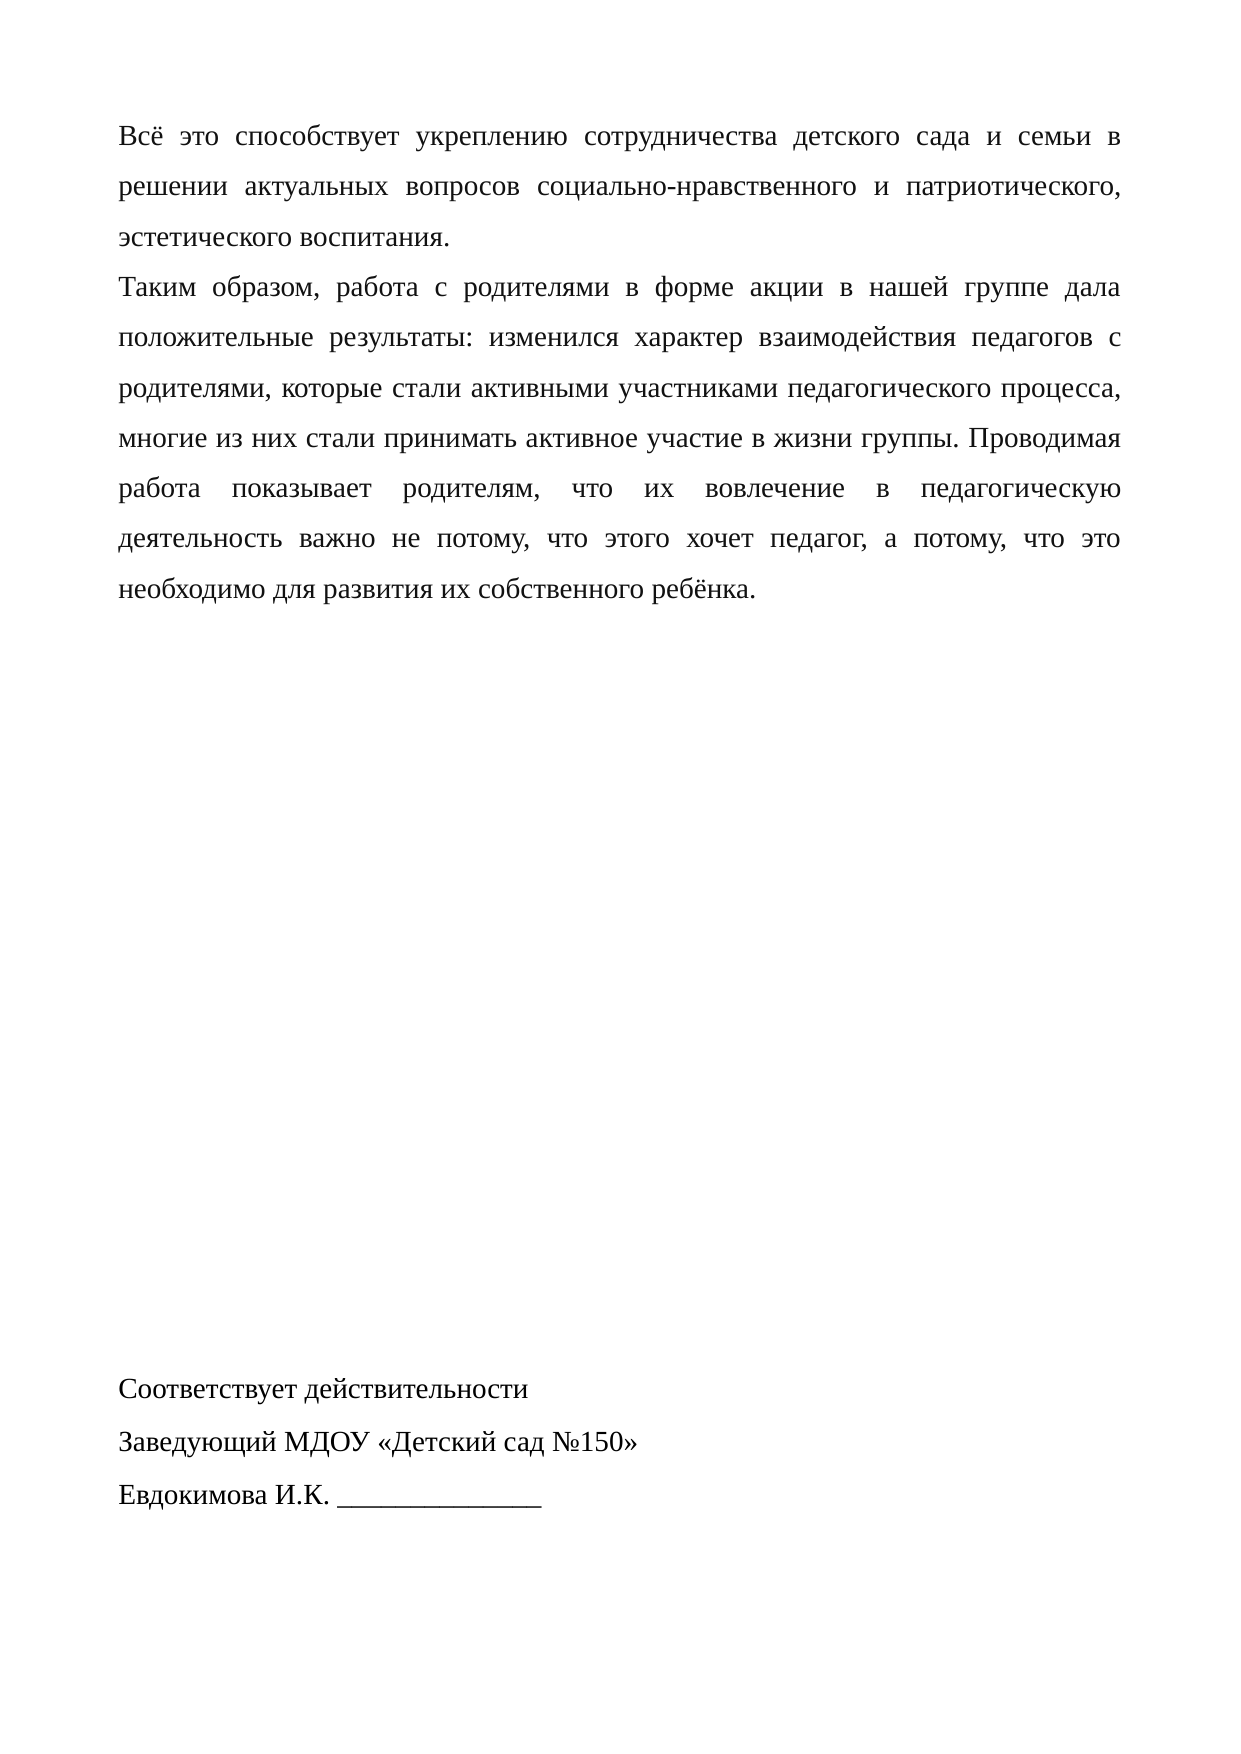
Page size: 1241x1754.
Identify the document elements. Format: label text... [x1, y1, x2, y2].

text Евдокимова И.К. ______________ [118, 1477, 1122, 1511]
text Соответствует действительности [118, 1371, 1122, 1404]
text Заведующий МДОУ «Детский сад №150» [118, 1424, 1122, 1457]
text Таким образом, работа с родителями в форме акции в нашей группе дала положительные результаты: изменился характер взаимодействия педагогов с родителями, которые стали активными участниками педагогического процесса, многие из них стали принимать активное участие в жизни группы. Проводимая работа показывает родителям, что их вовлечение в педагогическую деятельность важно не потому, что этого хочет педагог, а потому, что это необходимо для развития их собственного ребёнка. [118, 269, 1122, 604]
text Всё это способствует укреплению сотрудничества детского сада и семьи в решении актуальных вопросов социально-нравственного и патриотического, эстетического воспитания. [118, 118, 1122, 252]
